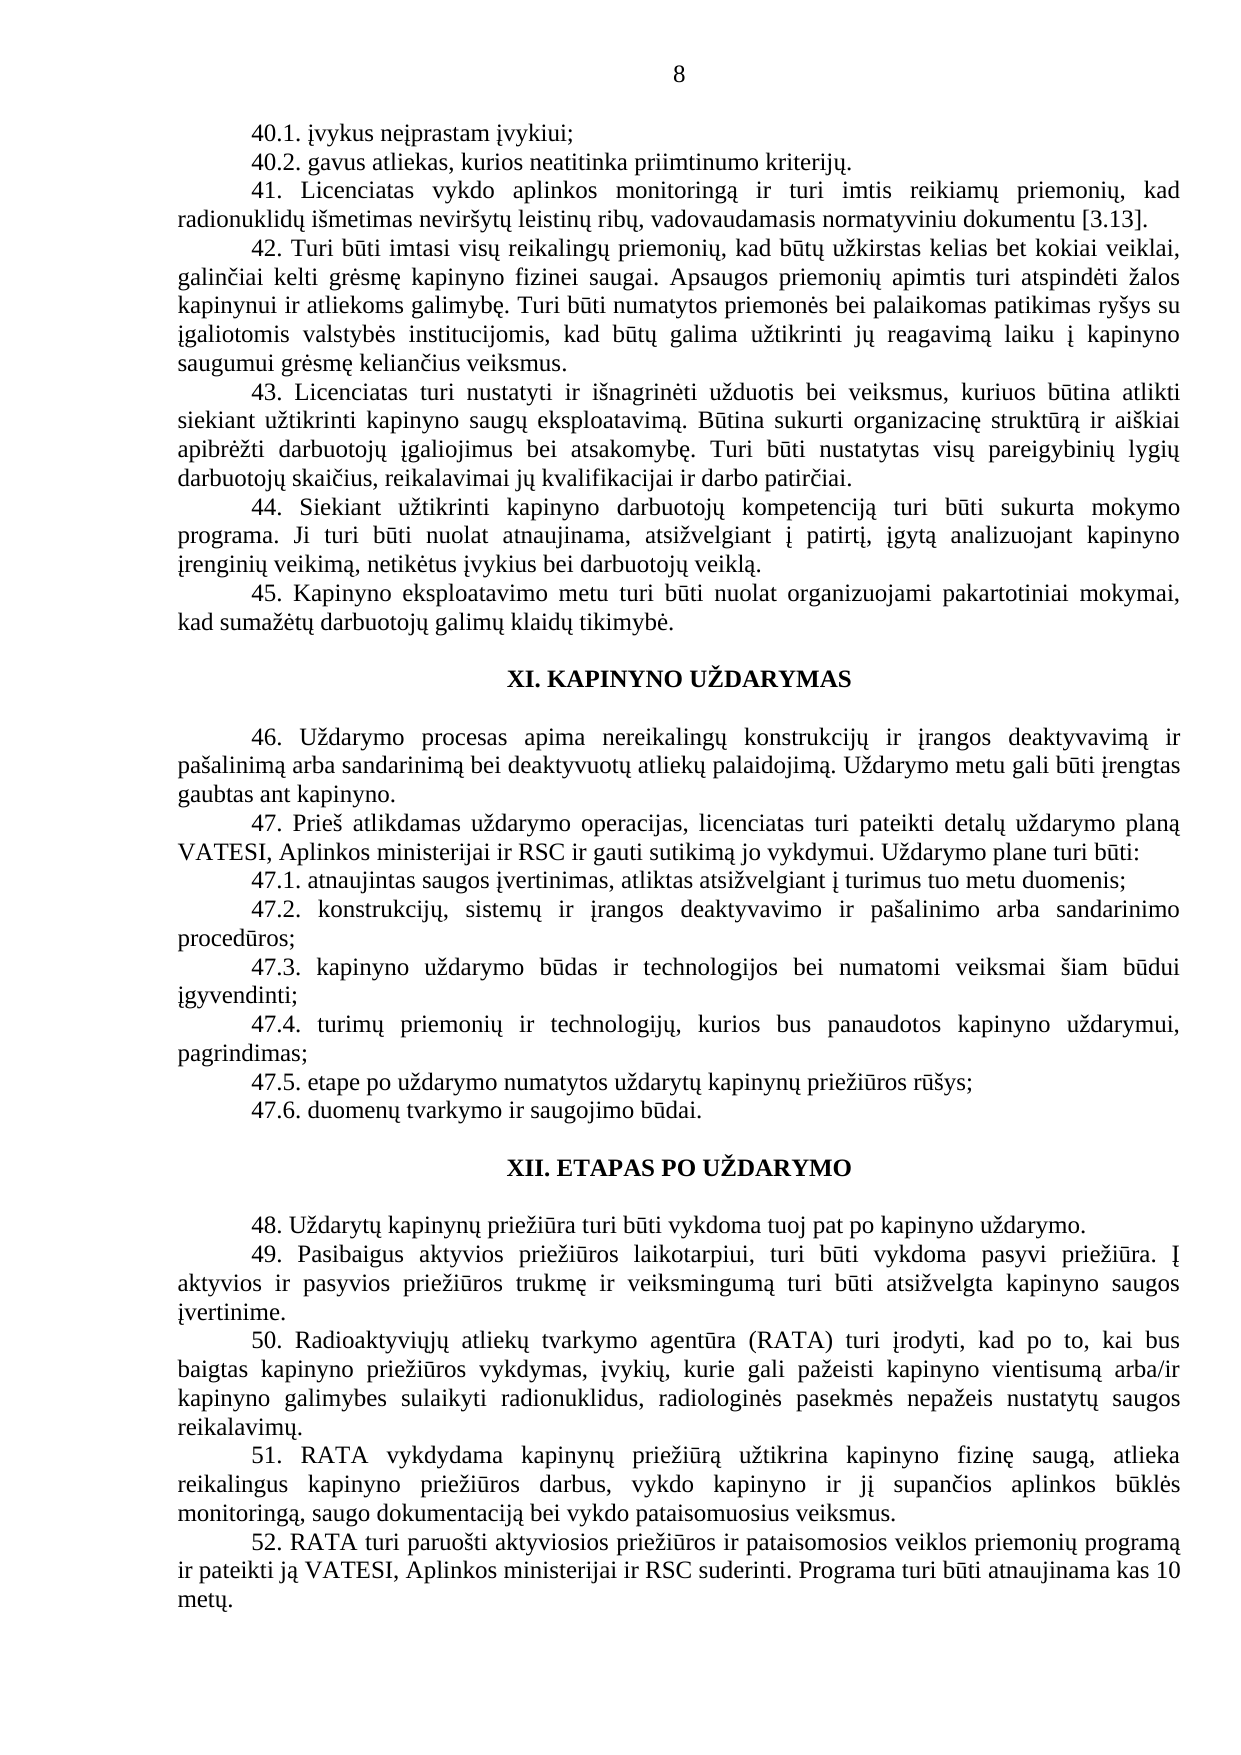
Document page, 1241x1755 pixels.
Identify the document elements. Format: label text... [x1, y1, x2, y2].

text 40.2. gavus atliekas, kurios neatitinka priimtinumo kriterijų. [177, 147, 1181, 176]
text 48. Uždarytų kapinynų priežiūra turi būti vykdoma tuoj pat po kapinyno uždarymo. [177, 1211, 1181, 1239]
text 47.1. atnaujintas saugos įvertinimas, atliktas atsižvelgiant į turimus tuo metu duomenis; [177, 866, 1181, 894]
text 47.2. konstrukcijų, sistemų ir įrangos deaktyvavimo ir pašalinimo arba sandarinimo procedūros; [177, 894, 1181, 952]
text 45. Kapinyno eksploatavimo metu turi būti nuolat organizuojami pakartotiniai mokymai, kad sumažėtų darbuotojų galimų klaidų tikimybė. [177, 578, 1181, 636]
text 46. Uždarymo procesas apima nereikalingų konstrukcijų ir įrangos deaktyvavimą ir pašalinimą arba sandarinimą bei deaktyvuotų atliekų palaidojimą. Uždarymo metu gali būti įrengtas gaubtas ant kapinyno. [177, 722, 1181, 808]
text 49. Pasibaigus aktyvios priežiūros laikotarpiui, turi būti vykdoma pasyvi priežiūra. Į aktyvios ir pasyvios priežiūros trukmę ir veiksmingumą turi būti atsižvelgta kapinyno saugos įvertinime. [177, 1239, 1181, 1326]
text 51. RATA vykdydama kapinynų priežiūrą užtikrina kapinyno fizinę saugą, atlieka reikalingus kapinyno priežiūros darbus, vykdo kapinyno ir jį supančios aplinkos būklės monitoringą, saugo dokumentaciją bei vykdo pataisomuosius veiksmus. [177, 1441, 1181, 1527]
text 47.5. etape po uždarymo numatytos uždarytų kapinynų priežiūros rūšys; [177, 1067, 1181, 1096]
text 52. RATA turi paruošti aktyviosios priežiūros ir pataisomosios veiklos priemonių programą ir pateikti ją VATESI, Aplinkos ministerijai ir RSC suderinti. Programa turi būti atnaujinama kas 10 metų. [177, 1527, 1181, 1613]
text Xii. Etapas po uždarymo [177, 1153, 1181, 1182]
text 40.1. įvykus neįprastam įvykiui; [177, 118, 1181, 147]
text 47.3. kapinyno uždarymo būdas ir technologijos bei numatomi veiksmai šiam būdui įgyvendinti; [177, 952, 1181, 1009]
text 47.6. duomenų tvarkymo ir saugojimo būdai. [177, 1096, 1181, 1124]
text 50. Radioaktyviųjų atliekų tvarkymo agentūra (RATA) turi įrodyti, kad po to, kai bus baigtas kapinyno priežiūros vykdymas, įvykių, kurie gali pažeisti kapinyno vientisumą arba/ir kapinyno galimybes sulaikyti radionuklidus, radiologinės pasekmės nepažeis nustatytų saugos reikalavimų. [177, 1326, 1181, 1441]
text 47.4. turimų priemonių ir technologijų, kurios bus panaudotos kapinyno uždarymui, pagrindimas; [177, 1009, 1181, 1067]
text 43. Licenciatas turi nustatyti ir išnagrinėti užduotis bei veiksmus, kuriuos būtina atlikti siekiant užtikrinti kapinyno saugų eksploatavimą. Būtina sukurti organizacinę struktūrą ir aiškiai apibrėžti darbuotojų įgaliojimus bei atsakomybę. Turi būti nustatytas visų pareigybinių lygių darbuotojų skaičius, reikalavimai jų kvalifikacijai ir darbo patirčiai. [177, 377, 1181, 492]
text 42. Turi būti imtasi visų reikalingų priemonių, kad būtų užkirstas kelias bet kokiai veiklai, galinčiai kelti grėsmę kapinyno fizinei saugai. Apsaugos priemonių apimtis turi atspindėti žalos kapinynui ir atliekoms galimybę. Turi būti numatytos priemonės bei palaikomas patikimas ryšys su įgaliotomis valstybės institucijomis, kad būtų galima užtikrinti jų reagavimą laiku į kapinyno saugumui grėsmę keliančius veiksmus. [177, 233, 1181, 377]
text 47. Prieš atlikdamas uždarymo operacijas, licenciatas turi pateikti detalų uždarymo planą VATESI, Aplinkos ministerijai ir RSC ir gauti sutikimą jo vykdymui. Uždarymo plane turi būti: [177, 808, 1181, 866]
text XI. Kapinyno uždarymas [177, 664, 1181, 693]
text 44. Siekiant užtikrinti kapinyno darbuotojų kompetenciją turi būti sukurta mokymo programa. Ji turi būti nuolat atnaujinama, atsižvelgiant į patirtį, įgytą analizuojant kapinyno įrenginių veikimą, netikėtus įvykius bei darbuotojų veiklą. [177, 492, 1181, 578]
text 41. Licenciatas vykdo aplinkos monitoringą ir turi imtis reikiamų priemonių, kad radionuklidų išmetimas neviršytų leistinų ribų, vadovaudamasis normatyviniu dokumentu [3.13]. [177, 176, 1181, 233]
